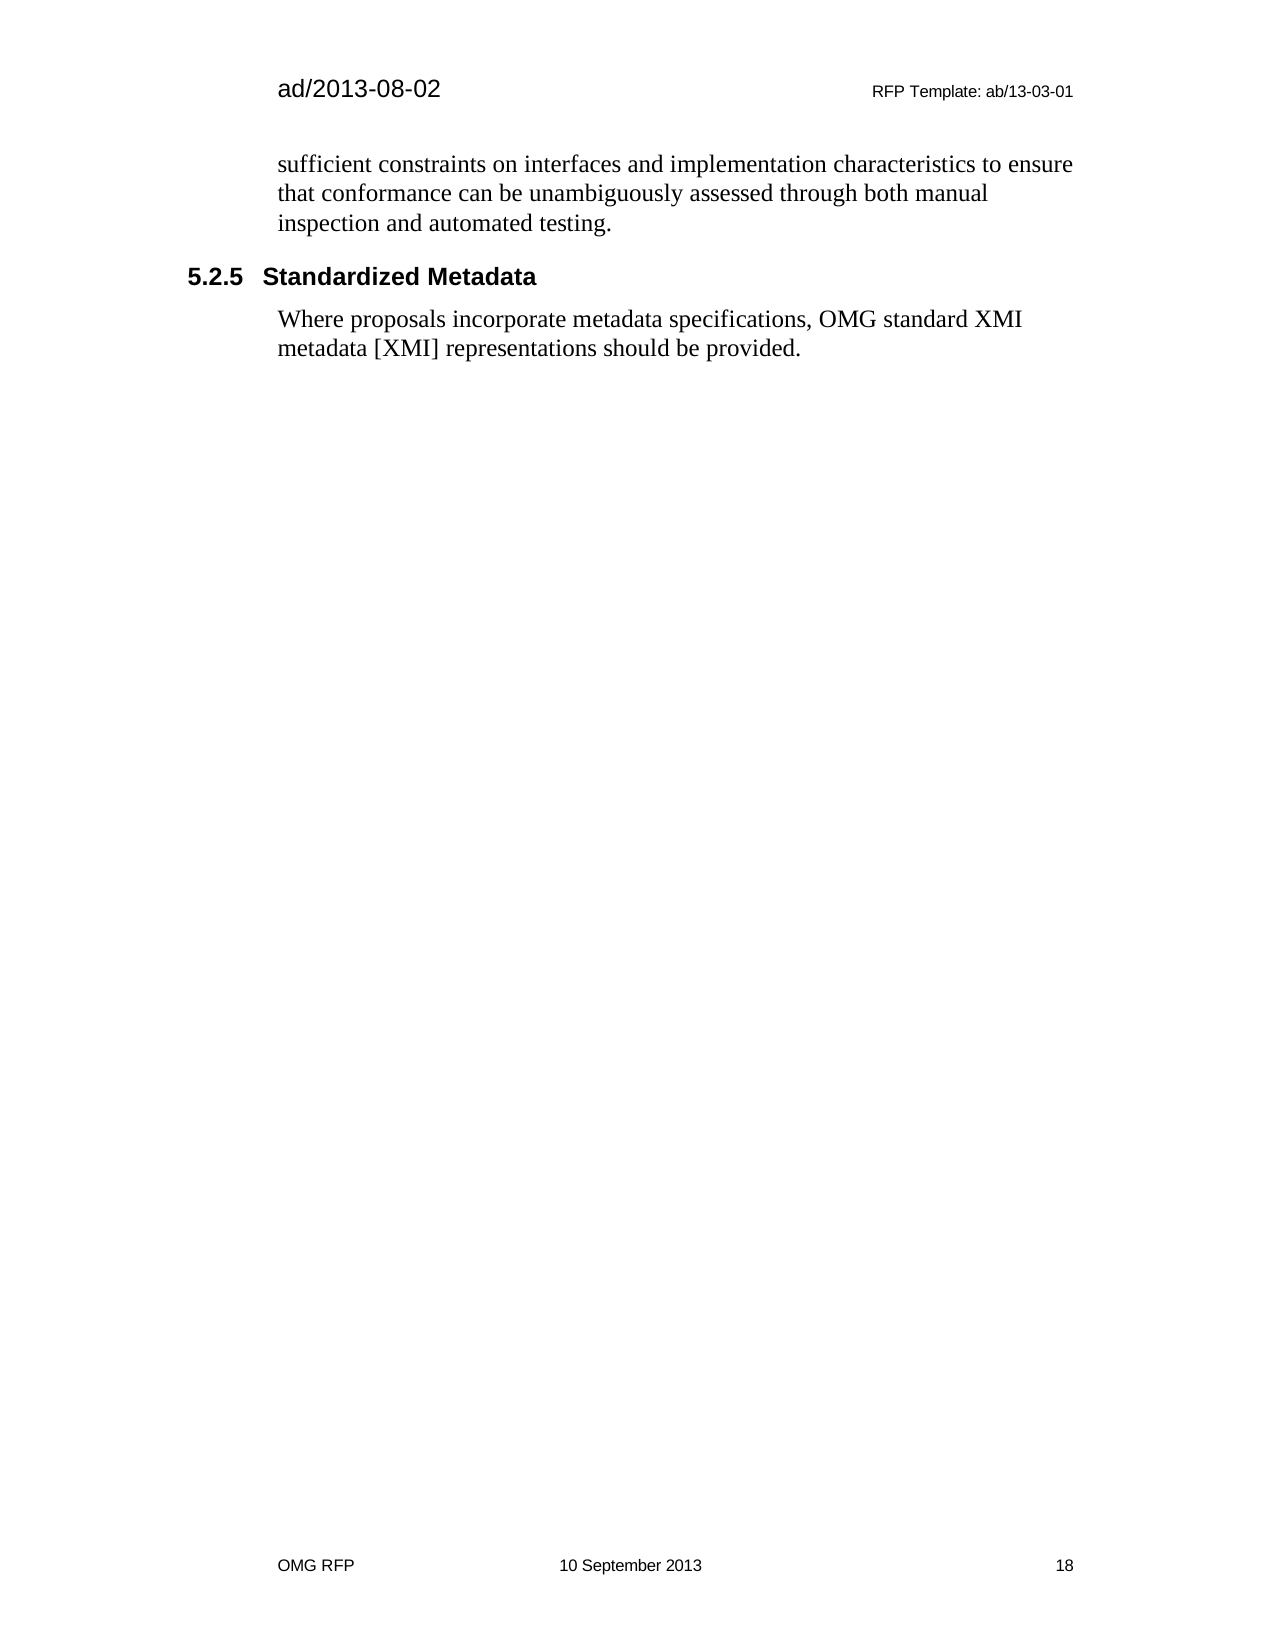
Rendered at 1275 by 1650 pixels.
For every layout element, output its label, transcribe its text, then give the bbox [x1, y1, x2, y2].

text Where proposals incorporate metadata specifications, OMG standard XMI metadata [XMI] representations should be provided. [277, 305, 1087, 362]
text sufficient constraints on interfaces and implementation characteristics to ensure that conformance can be unambiguously assessed through both manual inspection and automated testing. [277, 150, 1087, 237]
subtitle Standardized Metadata [187, 263, 1087, 291]
